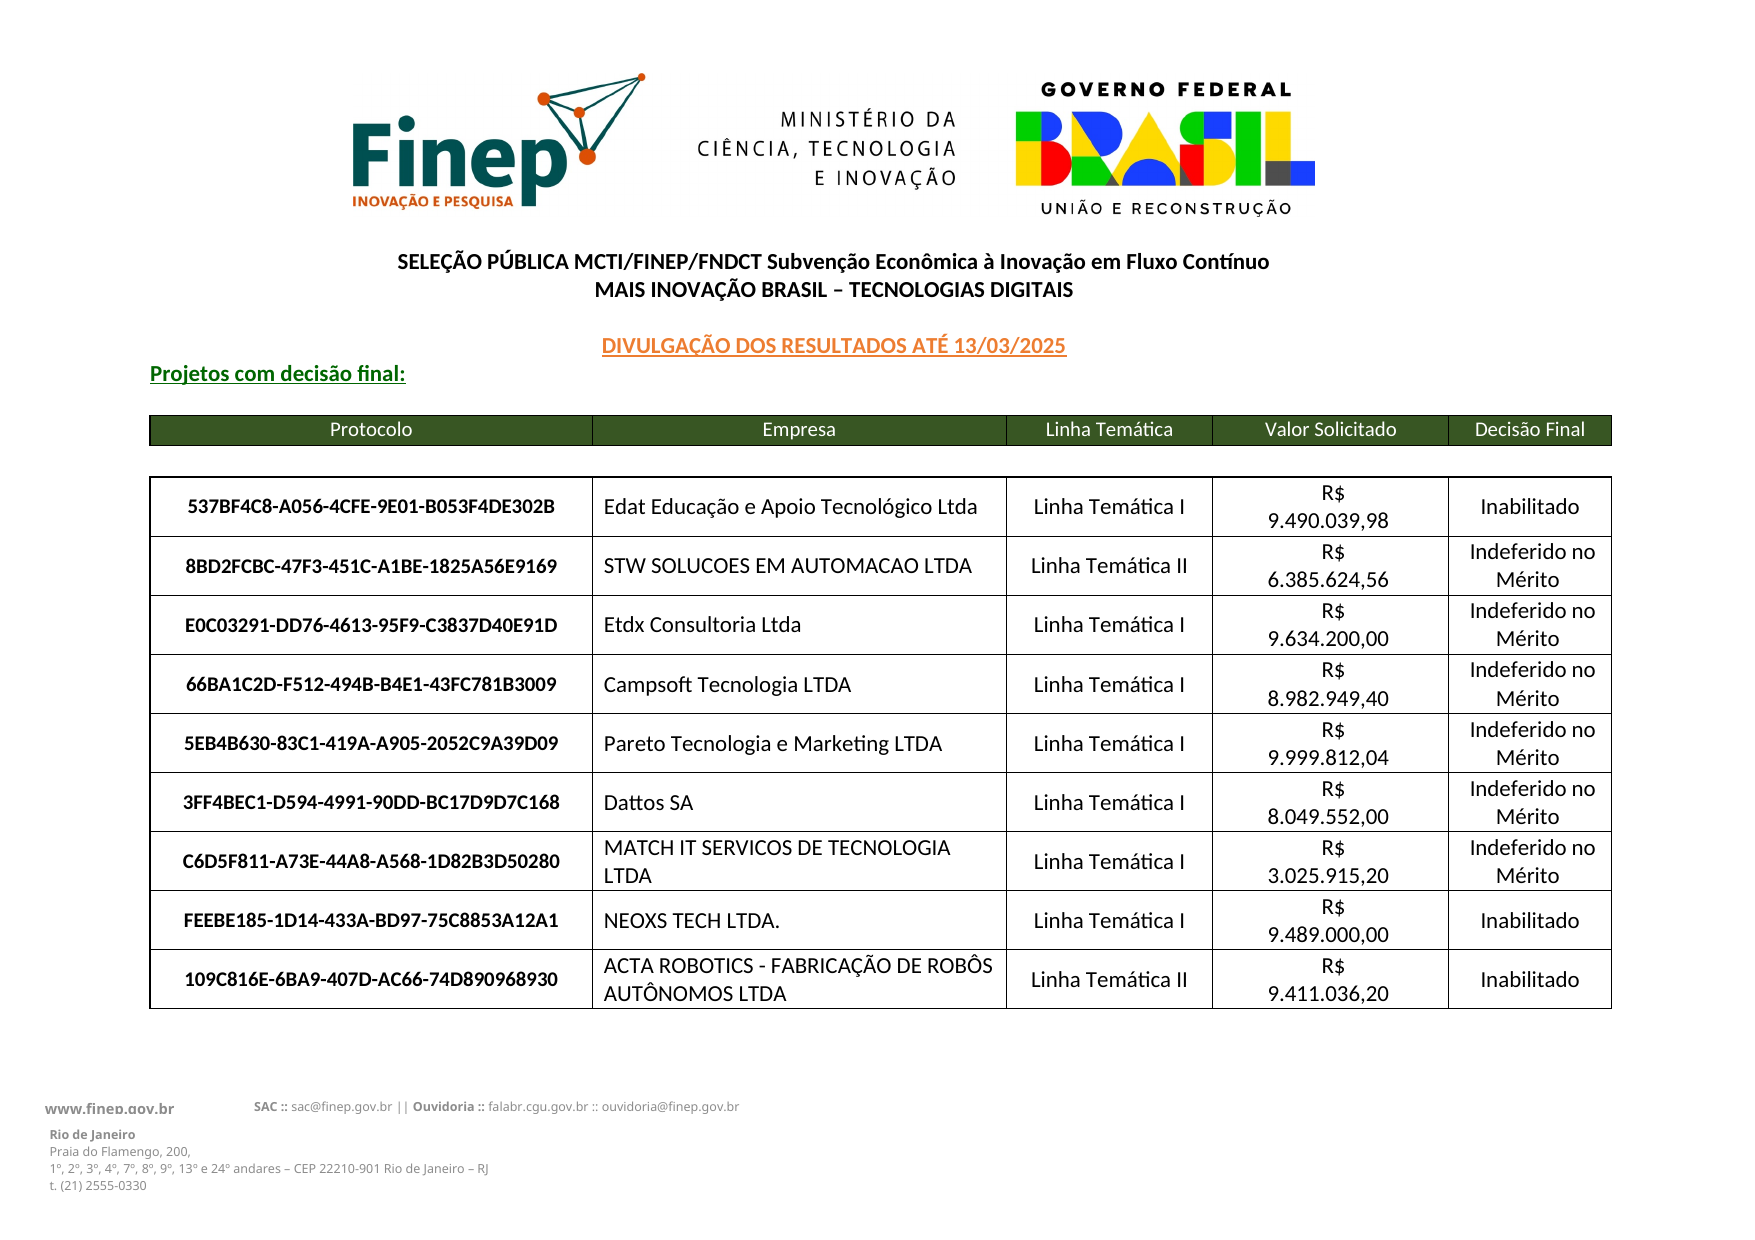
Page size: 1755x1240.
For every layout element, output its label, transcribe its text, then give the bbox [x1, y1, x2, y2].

table_cell Indeferido no Mérito [1449, 714, 1611, 772]
table_cell R$ 8.982.949,40 [1213, 655, 1448, 713]
table_cell Linha Temática II [1007, 537, 1212, 594]
table_cell Indeferido no Mérito [1449, 596, 1611, 654]
table_cell R$ 9.490.039,98 [1213, 478, 1448, 536]
table_cell 3FF4BEC1-D594-4991-90DD-BC17D9D7C168 [151, 773, 592, 831]
table_cell Linha Temática II [1007, 950, 1212, 1008]
table_cell Linha Temática I [1007, 596, 1212, 654]
table_cell NEOXS TECH LTDA. [593, 891, 1006, 949]
table_cell R$ 6.385.624,56 [1213, 537, 1448, 594]
table_cell R$ 3.025.915,20 [1213, 832, 1448, 890]
table_cell Pareto Tecnologia e Marketing LTDA [593, 714, 1006, 772]
table_cell MATCH IT SERVICOS DE TECNOLOGIA LTDA [593, 832, 1006, 890]
table_cell Campsoft Tecnologia LTDA [593, 655, 1006, 713]
table_cell R$ 9.634.200,00 [1213, 596, 1448, 654]
table_cell 8BD2FCBC-47F3-451C-A1BE-1825A56E9169 [151, 537, 592, 594]
table_cell R$ 9.411.036,20 [1213, 950, 1448, 1008]
table_cell C6D5F811-A73E-44A8-A568-1D82B3D50280 [151, 832, 592, 890]
table_cell Dattos SA [593, 773, 1006, 831]
table_cell Inabilitado [1449, 950, 1611, 1008]
table_cell Indeferido no Mérito [1449, 832, 1611, 890]
table_cell Linha Temática I [1007, 891, 1212, 949]
table_cell Linha Temática I [1007, 478, 1212, 536]
table_cell Indeferido no Mérito [1449, 537, 1611, 594]
table_cell 537BF4C8-A056-4CFE-9E01-B053F4DE302B [151, 478, 592, 536]
table_cell Etdx Consultoria Ltda [593, 596, 1006, 654]
table_cell Inabilitado [1449, 478, 1611, 536]
table_cell ACTA ROBOTICS - FABRICAÇÃO DE ROBÔS AUTÔNOMOS LTDA [593, 950, 1006, 1008]
table_cell Indeferido no Mérito [1449, 655, 1611, 713]
table_cell Indeferido no Mérito [1449, 773, 1611, 831]
table_cell 66BA1C2D-F512-494B-B4E1-43FC781B3009 [151, 655, 592, 713]
table_cell R$ 9.999.812,04 [1213, 714, 1448, 772]
table_cell Linha Temática I [1007, 714, 1212, 772]
table_cell Inabilitado [1449, 891, 1611, 949]
table_cell Linha Temática I [1007, 773, 1212, 831]
table_cell 5EB4B630-83C1-419A-A905-2052C9A39D09 [151, 714, 592, 772]
table_cell STW SOLUCOES EM AUTOMACAO LTDA [593, 537, 1006, 594]
table_cell 109C816E-6BA9-407D-AC66-74D890968930 [151, 950, 592, 1008]
table_cell E0C03291-DD76-4613-95F9-C3837D40E91D [151, 596, 592, 654]
table_cell FEEBE185-1D14-433A-BD97-75C8853A12A1 [151, 891, 592, 949]
table_cell R$ 9.489.000,00 [1213, 891, 1448, 949]
table_cell Linha Temática I [1007, 655, 1212, 713]
table_cell Edat Educação e Apoio Tecnológico Ltda [593, 478, 1006, 536]
table_cell Linha Temática I [1007, 832, 1212, 890]
table_cell R$ 8.049.552,00 [1213, 773, 1448, 831]
